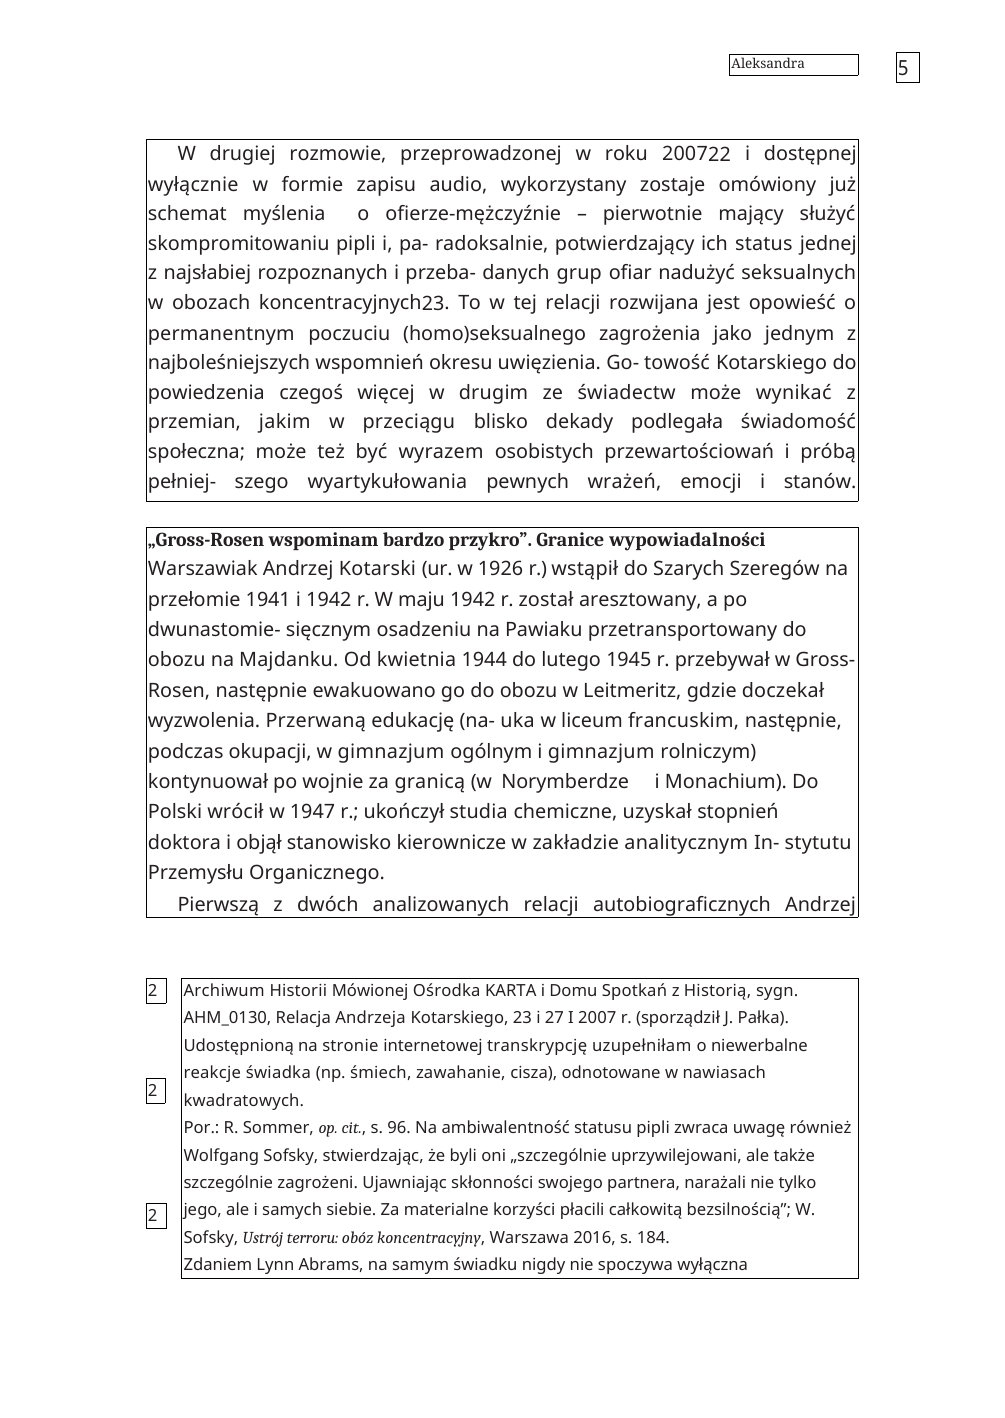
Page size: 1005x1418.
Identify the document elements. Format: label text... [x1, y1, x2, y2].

text „Gross-Rosen wspominam bardzo przykro”. Granice wypowiadalności Warszawiak Andrzej Kotarski (ur. w 1926 r.) wstąpił do Szarych Szeregów na przełomie 1941 i 1942 r. W maju 1942 r. został aresztowany, a po dwunastomie- sięcznym osadzeniu na Pawiaku przetransportowany do obozu na Majdanku. Od kwietnia 1944 do lutego 1945 r. przebywał w Gross-Rosen, następnie ewakuowano go do obozu w Leitmeritz, gdzie doczekał wyzwolenia. Przerwaną edukację (na- uka w liceum francuskim, następnie, podczas okupacji, w gimnazjum ogólnym i gimnazjum rolniczym) kontynuował po wojnie za granicą (w Norymberdze i Monachium). Do Polski wrócił w 1947 r.; ukończył studia chemiczne, uzyskał stopnień doktora i objął stanowisko kierownicze w zakładzie analitycznym In- stytutu Przemysłu Organicznego. [148, 528, 855, 886]
text W drugiej rozmowie, przeprowadzonej w roku 200722 i dostępnej wyłącznie w formie zapisu audio, wykorzystany zostaje omówiony już schemat myślenia o ofierze-mężczyźnie – pierwotnie mający służyć skompromitowaniu pipli i, pa- radoksalnie, potwierdzający ich status jednej z najsłabiej rozpoznanych i przeba- danych grup ofiar nadużyć seksualnych w obozach koncentracyjnych23. To w tej relacji rozwijana jest opowieść o permanentnym poczuciu (homo)seksualnego zagrożenia jako jednym z najboleśniejszych wspomnień okresu uwięzienia. Go- towość Kotarskiego do powiedzenia czegoś więcej w drugim ze świadectw może wynikać z przemian, jakim w przeciągu blisko dekady podlegała świadomość społeczna; może też być wyrazem osobistych przewartościowań i próbą pełniej- szego wyartykułowania pewnych wrażeń, emocji i stanów. Powodzenie zamiaru świadka nie zależy jednak wyłącznie od niego24, a bariera „nieczytalności” (unre- adability) skutecznie oddziela odbiorcę od treści, które pozostają niejawne. [148, 140, 856, 501]
text 22 [148, 979, 166, 1003]
text Por.: R. Sommer, op. cit., s. 96. Na ambiwalentność statusu pipli zwraca uwagę również Wolfgang Sofsky, stwierdzając, że byli oni „szczególnie uprzywilejowani, ale także szczególnie zagrożeni. Ujawniając skłonności swojego partnera, narażali nie tylko jego, ale i samych siebie. Za materialne korzyści płacili całkowitą bezsilnością”; W. Sofsky, Ustrój terroru: obóz koncentracyjny, Warszawa 2016, s. 184. [183, 1116, 854, 1248]
text Aleksandra Kumala [731, 55, 858, 75]
text Pierwszą z dwóch analizowanych relacji autobiograficznych Andrzej Kotar- ski złożył 8 czerwca 1998 r. na potrzeby USC Shoah Foundation – The Institute for Visual History and Education. Fakt, że rozmawiała z nim kobieta (Zofia Zaks) [148, 890, 856, 917]
text 24 [148, 1210, 154, 1219]
text 23 [148, 1085, 154, 1094]
text 57 [898, 53, 919, 82]
text 23 [148, 1079, 165, 1103]
text 24 [148, 1204, 166, 1228]
text Zdaniem Lynn Abrams, na samym świadku nigdy nie spoczywa wyłączna odpowiedzialność za ostateczny kształt relacji, chociażby ze względu na wspomniany już, dialogiczny charakter historii mówionej. Por.: L. Abrams, op. cit., s. 27. [183, 1253, 857, 1278]
text Archiwum Historii Mówionej Ośrodka KARTA i Domu Spotkań z Historią, sygn. AHM_0130, Relacja Andrzeja Kotarskiego, 23 i 27 I 2007 r. (sporządził J. Pałka). Udostępnioną na stronie internetowej transkrypcję uzupełniłam o niewerbalne reakcje świadka (np. śmiech, zawahanie, cisza), odnotowane w nawiasach kwadratowych. [183, 979, 857, 1111]
text 22 [148, 985, 154, 994]
